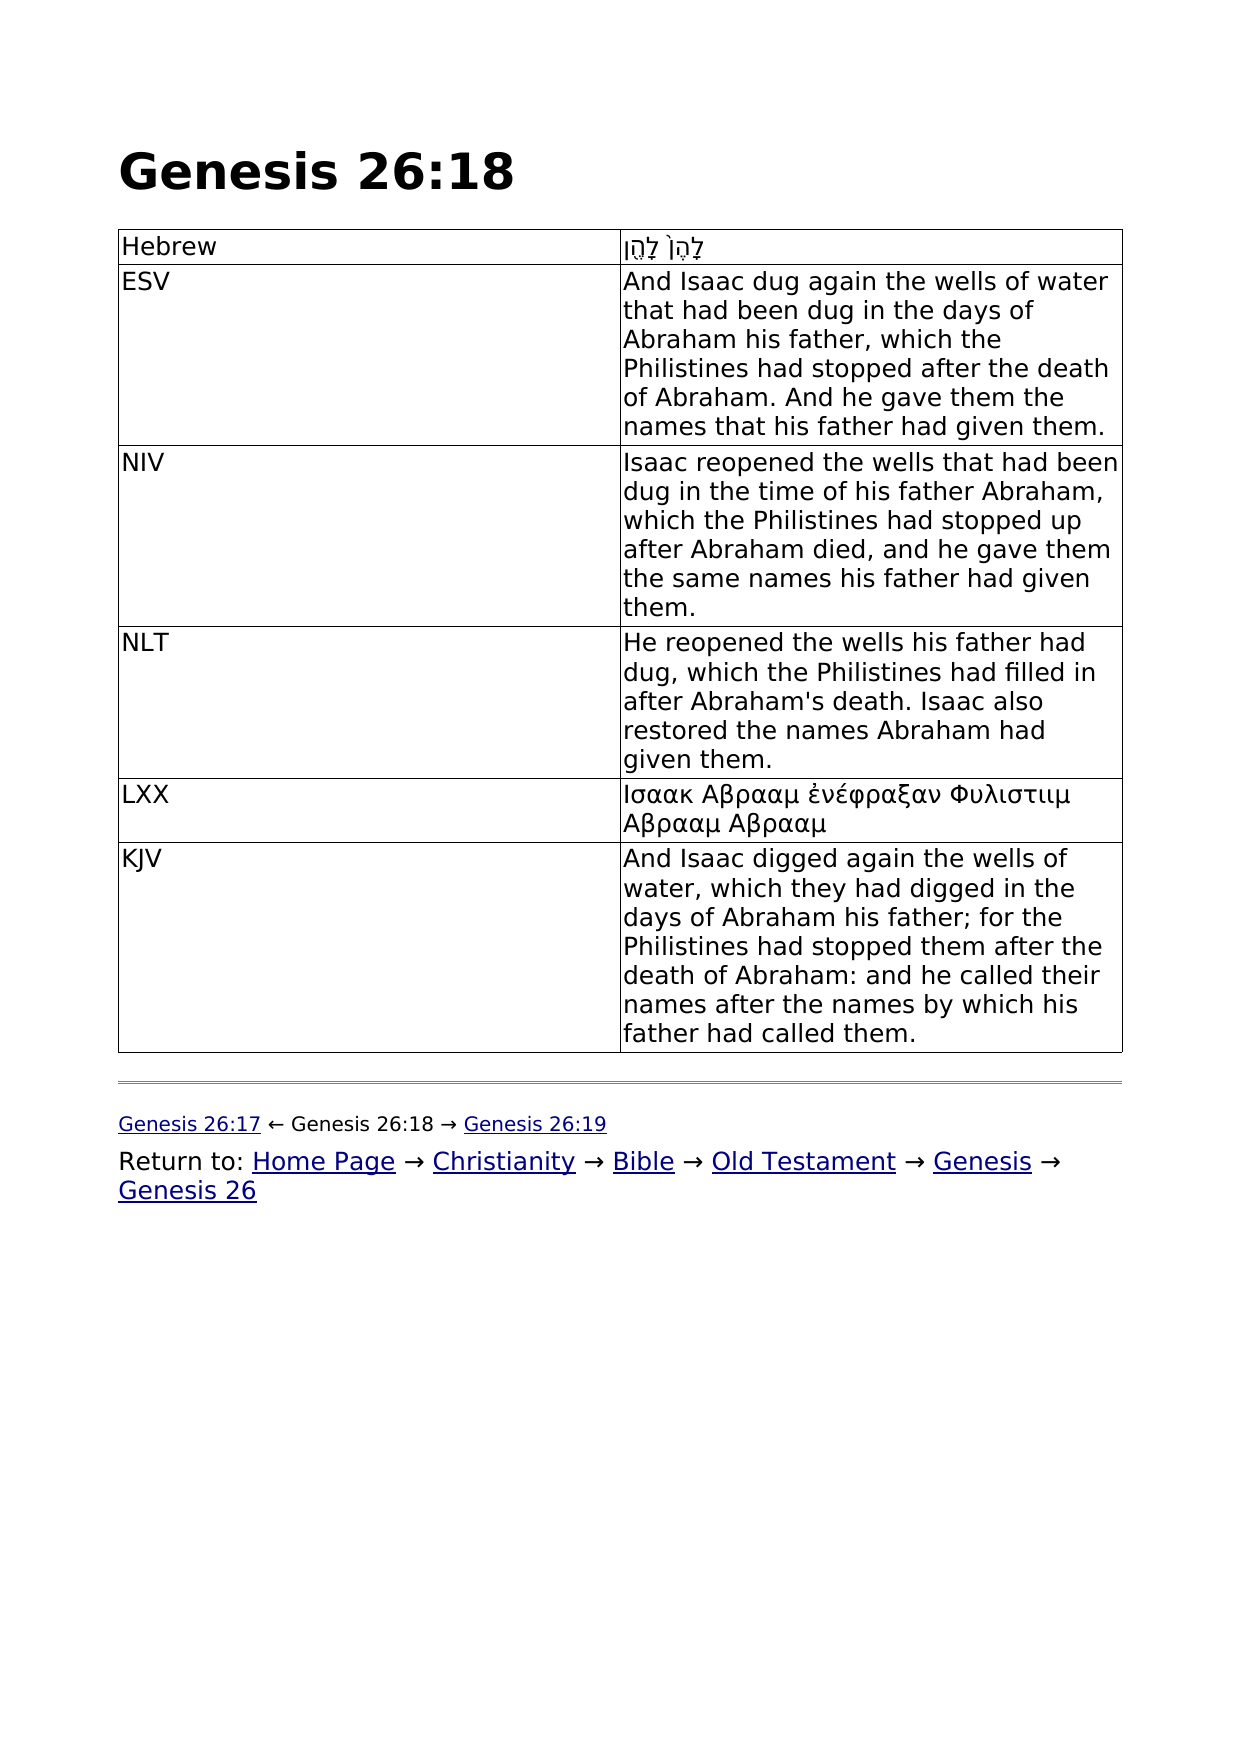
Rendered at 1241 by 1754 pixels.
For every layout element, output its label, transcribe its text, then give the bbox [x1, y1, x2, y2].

text Return to: Home Page → Christianity → Bible → Old Testament → Genesis → Genesis 26 [118, 1147, 1122, 1205]
table_cell ESV [119, 265, 620, 445]
table_cell And Isaac dug again the wells of water that had been dug in the days of Abraham his father, which the Philistines had stopped after the death of Abraham. And he gave them the names that his father had given them. [621, 265, 1122, 445]
table_cell LXX [119, 779, 620, 842]
subtitle Genesis 26:18 [118, 143, 1122, 201]
table_cell He reopened the wells his father had dug, which the Philistines had filled in after Abraham's death. Isaac also restored the names Abraham had given them. [621, 627, 1122, 777]
table_cell Ισαακ Αβρααμ ἐνέφραξαν Φυλιστιιμ Αβρααμ Αβρααμ [621, 779, 1122, 842]
table_header לָהֶן֙ לָהֶ֖ן [621, 230, 1122, 264]
table_cell And Isaac digged again the wells of water, which they had digged in the days of Abraham his father; for the Philistines had stopped them after the death of Abraham: and he called their names after the names by which his father had called them. [621, 843, 1122, 1052]
text Genesis 26:17 ← Genesis 26:18 → Genesis 26:19 [118, 1113, 1122, 1147]
table_cell NLT [119, 627, 620, 777]
table_header Hebrew [119, 230, 620, 264]
table_cell NIV [119, 446, 620, 626]
table_cell KJV [119, 843, 620, 1052]
table_cell Isaac reopened the wells that had been dug in the time of his father Abraham, which the Philistines had stopped up after Abraham died, and he gave them the same names his father had given them. [621, 446, 1122, 626]
